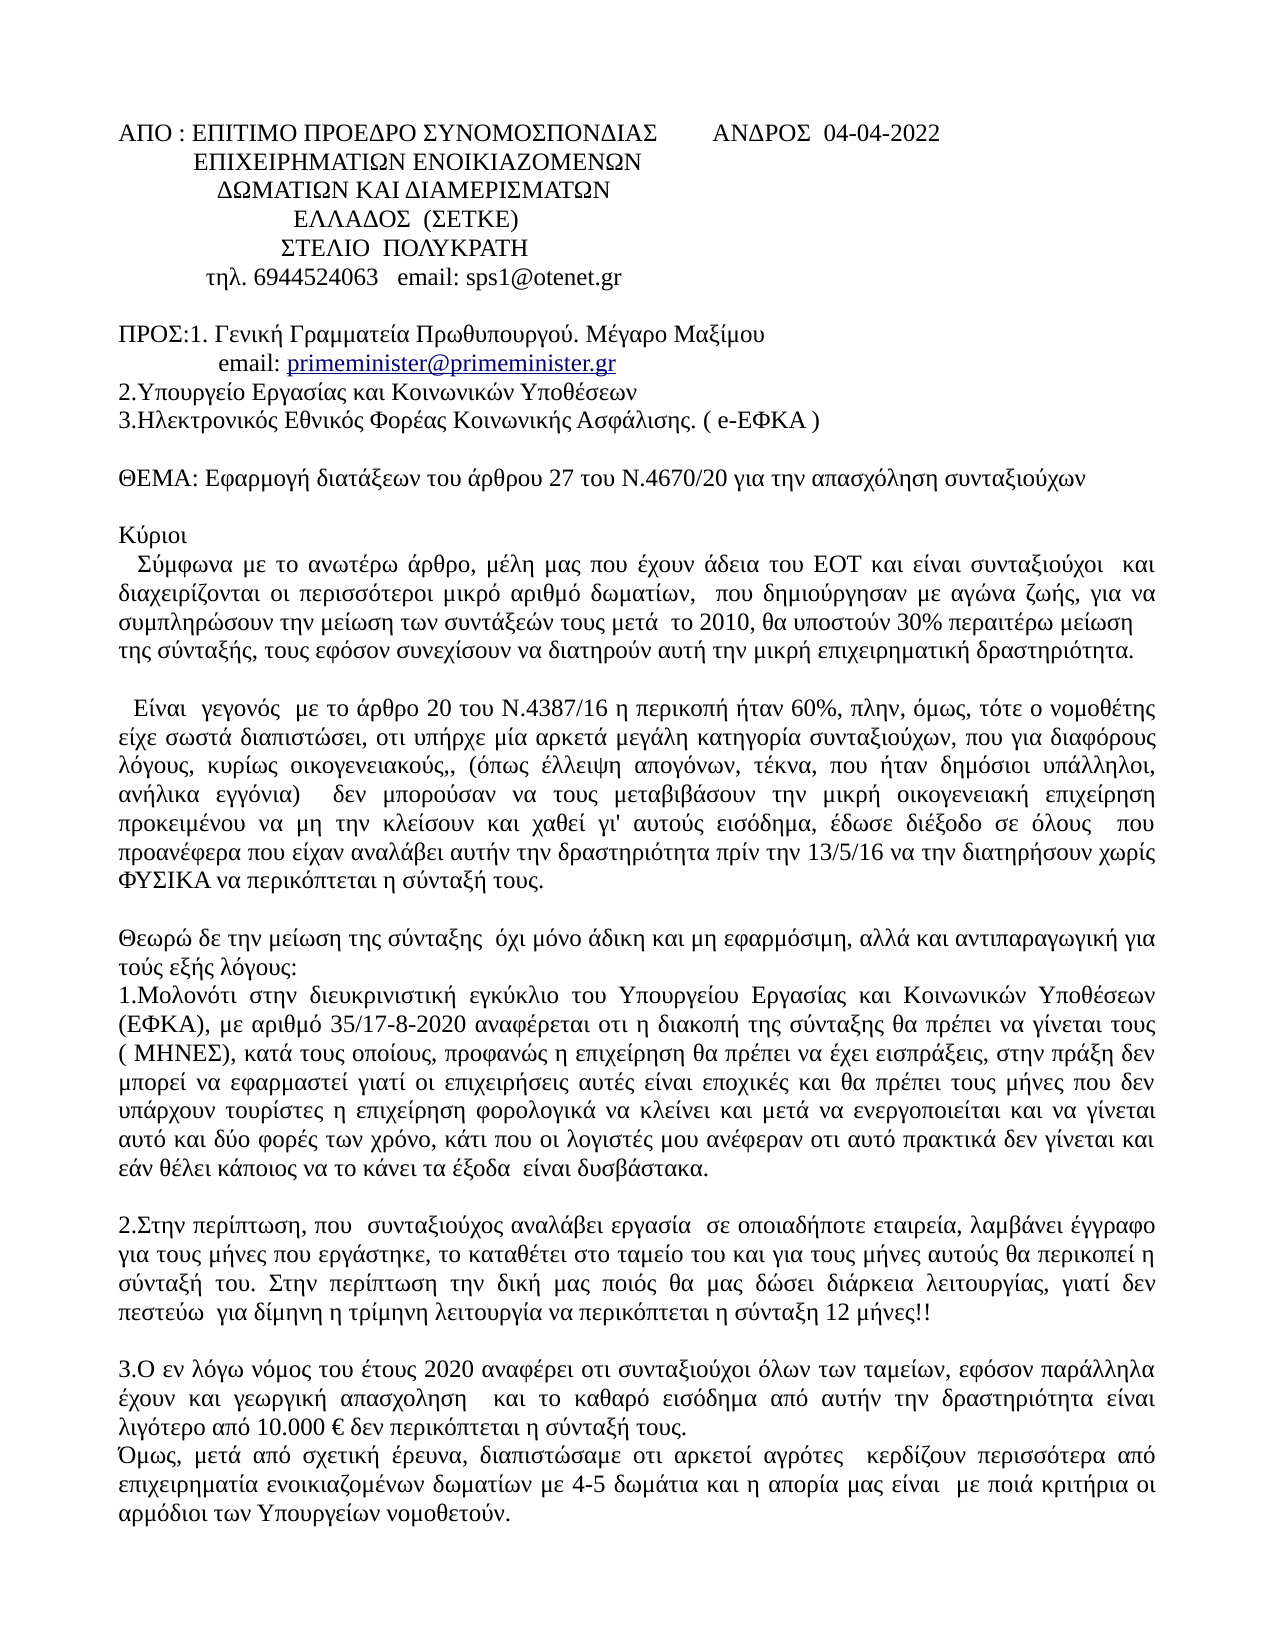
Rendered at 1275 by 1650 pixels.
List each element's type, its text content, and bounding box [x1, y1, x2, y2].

text Θεωρώ δε την μείωση της σύνταξης όχι μόνο άδικη και μη εφαρμόσιμη, αλλά και αντιπαραγωγική για τούς εξής λόγους: [118, 923, 1157, 981]
list Ηλεκτρονικός Εθνικός Φορέας Κοινωνικής Ασφάλισης. ( e-ΕΦΚΑ ) [118, 406, 1157, 434]
text τηλ. 6944524063 email: sps1@otenet.gr [118, 262, 1157, 291]
text ΑΠΟ : ΕΠΙΤΙΜΟ ΠΡΟΕΔΡΟ ΣΥΝΟΜΟΣΠΟΝΔΙΑΣ ΑΝΔΡΟΣ 04-04-2022 [118, 118, 1157, 147]
text ΘΕΜΑ: Εφαρμογή διατάξεων του άρθρου 27 του Ν.4670/20 για την απασχόληση συνταξιούχων [118, 463, 1157, 492]
text Σύμφωνα με το ανωτέρω άρθρο, μέλη μας που έχουν άδεια του ΕΟΤ και είναι συνταξιούχοι και διαχειρίζονται οι περισσότεροι μικρό αριθμό δωματίων, που δημιούργησαν με αγώνα ζωής, για να συμπληρώσουν την μείωση των συντάξεών τους μετά το 2010, θα υποστούν 30% περαιτέρω μείωση [118, 549, 1157, 636]
text Όμως, μετά από σχετική έρευνα, διαπιστώσαμε οτι αρκετοί αγρότες κερδίζουν περισσότερα από επιχειρηματία ενοικιαζομένων δωματίων με 4-5 δωμάτια και η απορία μας είναι με ποιά κριτήρια οι αρμόδιοι των Υπουργείων νομοθετούν. [118, 1441, 1157, 1527]
list Ο εν λόγω νόμος του έτους 2020 αναφέρει οτι συνταξιούχοι όλων των ταμείων, εφόσον παράλληλα έχουν και γεωργική απασχοληση και το καθαρό εισόδημα από αυτήν την δραστηριότητα είναι λιγότερο από 10.000 € δεν περικόπτεται η σύνταξή τους. [118, 1354, 1157, 1441]
text ΣΤΕΛΙΟ ΠΟΛΥΚΡΑΤΗ [118, 233, 1157, 262]
text ΕΛΛΑΔΟΣ (ΣΕΤΚΕ) [118, 204, 1157, 233]
text ΔΩΜΑΤΙΩΝ ΚΑΙ ΔΙΑΜΕΡΙΣΜΑΤΩΝ [118, 176, 1157, 204]
text ΕΠΙΧΕΙΡΗΜΑΤΙΩΝ ΕΝΟΙΚΙΑΖΟΜΕΝΩΝ [118, 147, 1157, 176]
text Είναι γεγονός με το άρθρο 20 του Ν.4387/16 η περικοπή ήταν 60%, πλην, όμως, τότε ο νομοθέτης είχε σωστά διαπιστώσει, οτι υπήρχε μία αρκετά μεγάλη κατηγορία συνταξιούχων, που για διαφόρους λόγους, κυρίως οικογενειακούς,, (όπως έλλειψη απογόνων, τέκνα, που ήταν δημόσιοι υπάλληλοι, ανήλικα εγγόνια) δεν μπορούσαν να τους μεταβιβάσουν την μικρή οικογενειακή επιχείρηση προκειμένου να μη την κλείσουν και χαθεί γι' αυτούς εισόδημα, έδωσε διέξοδο σε όλους που προανέφερα που είχαν αναλάβει αυτήν την δραστηριότητα πρίν την 13/5/16 να την διατηρήσουν χωρίς ΦΥΣΙΚΑ να περικόπτεται η σύνταξή τους. [118, 693, 1157, 894]
text ΠΡΟΣ:1. Γενική Γραμματεία Πρωθυπουργού. Μέγαρο Μαξίμου [118, 319, 1157, 348]
text email: primeminister@primeminister.gr [118, 348, 1157, 377]
list Στην περίπτωση, που συνταξιούχος αναλάβει εργασία σε οποιαδήποτε εταιρεία, λαμβάνει έγγραφο για τους μήνες που εργάστηκε, το καταθέτει στο ταμείο του και για τους μήνες αυτούς θα περικοπεί η σύνταξή του. Στην περίπτωση την δική μας ποιός θα μας δώσει διάρκεια λειτουργίας, γιατί δεν πεστεύω για δίμηνη η τρίμηνη λειτουργία να περικόπτεται η σύνταξη 12 μήνες!! [118, 1211, 1157, 1326]
text Κύριοι [118, 521, 1157, 549]
list Υπουργείο Εργασίας και Κοινωνικών Υποθέσεων [118, 377, 1157, 406]
text της σύνταξής, τους εφόσον συνεχίσουν να διατηρούν αυτή την μικρή επιχειρηματική δραστηριότητα. [118, 636, 1157, 664]
list Μολονότι στην διευκρινιστική εγκύκλιο του Υπουργείου Εργασίας και Κοινωνικών Υποθέσεων (ΕΦΚΑ), με αριθμό 35/17-8-2020 αναφέρεται οτι η διακοπή της σύνταξης θα πρέπει να γίνεται τους ( ΜΗΝΕΣ), κατά τους οποίους, προφανώς η επιχείρηση θα πρέπει να έχει εισπράξεις, στην πράξη δεν μπορεί να εφαρμαστεί γιατί οι επιχειρήσεις αυτές είναι εποχικές και θα πρέπει τους μήνες που δεν υπάρχουν τουρίστες η επιχείρηση φορολογικά να κλείνει και μετά να ενεργοποιείται και να γίνεται αυτό και δύο φορές των χρόνο, κάτι που οι λογιστές μου ανέφεραν οτι αυτό πρακτικά δεν γίνεται και εάν θέλει κάποιος να το κάνει τα έξοδα είναι δυσβάστακα. [118, 981, 1157, 1182]
